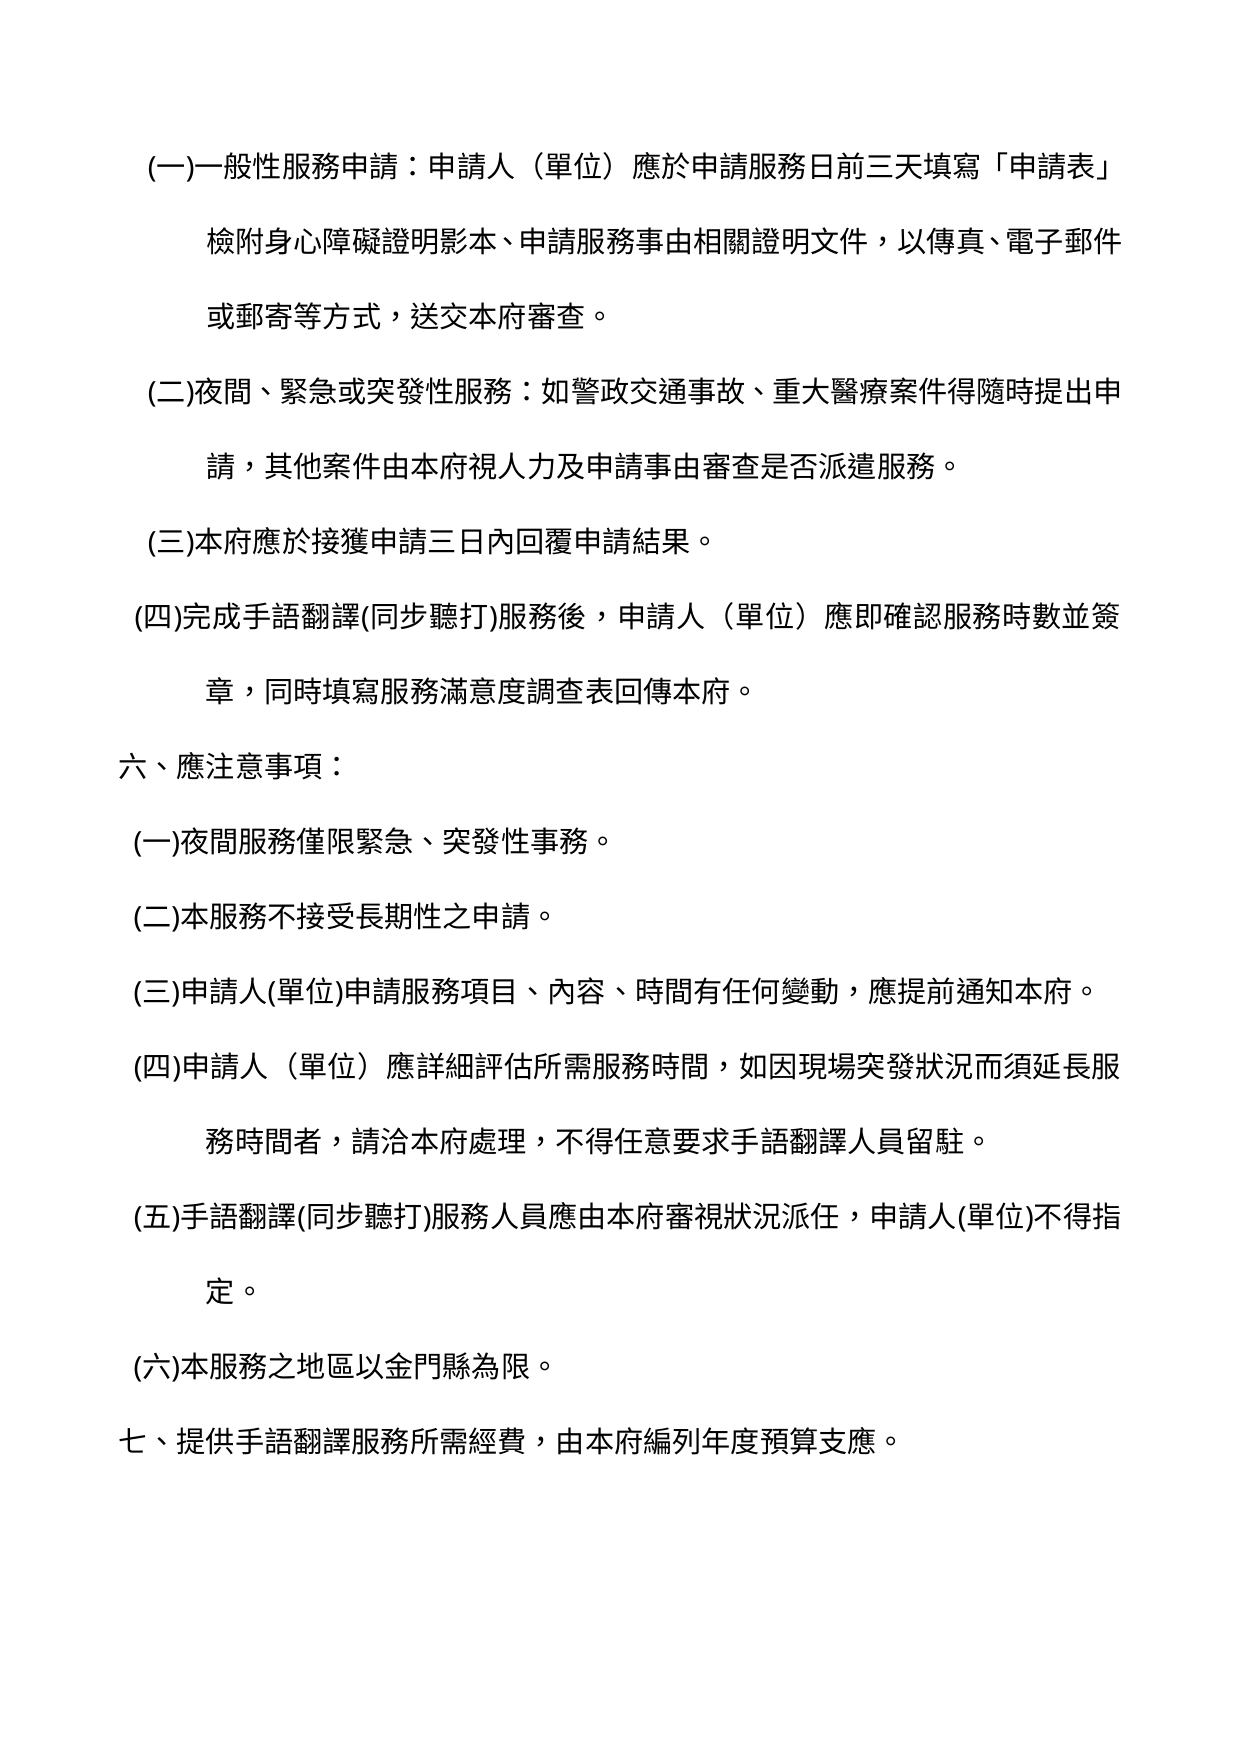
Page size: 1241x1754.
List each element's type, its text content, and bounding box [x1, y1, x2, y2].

text (四)完成手語翻譯(同步聽打)服務後，申請人（單位）應即確認服務時數並簽章，同時填寫服務滿意度調查表回傳本府。 [118, 577, 1122, 727]
text (五)手語翻譯(同步聽打)服務人員應由本府審視狀況派任，申請人(單位)不得指定。 [118, 1177, 1122, 1327]
text (三)本府應於接獲申請三日內回覆申請結果。 [148, 502, 1122, 577]
text (四)申請人（單位）應詳細評估所需服務時間，如因現場突發狀況而須延長服務時間者，請洽本府處理，不得任意要求手語翻譯人員留駐。 [118, 1027, 1122, 1177]
text 七、提供手語翻譯服務所需經費，由本府編列年度預算支應。 [118, 1402, 1122, 1477]
text (一)夜間服務僅限緊急、突發性事務。 [118, 802, 1122, 877]
text (三)申請人(單位)申請服務項目、內容、時間有任何變動，應提前通知本府。 [118, 952, 1122, 1027]
text 六、應注意事項： [118, 727, 1122, 802]
text (一)一般性服務申請：申請人（單位）應於申請服務日前三天填寫「申請表」檢附身心障礙證明影本、申請服務事由相關證明文件，以傳真、電子郵件或郵寄等方式，送交本府審查。 [148, 127, 1122, 352]
text (二)夜間、緊急或突發性服務：如警政交通事故、重大醫療案件得隨時提出申請，其他案件由本府視人力及申請事由審查是否派遣服務。 [148, 352, 1122, 502]
text (二)本服務不接受長期性之申請。 [118, 877, 1122, 952]
text (六)本服務之地區以金門縣為限。 [118, 1327, 1122, 1402]
